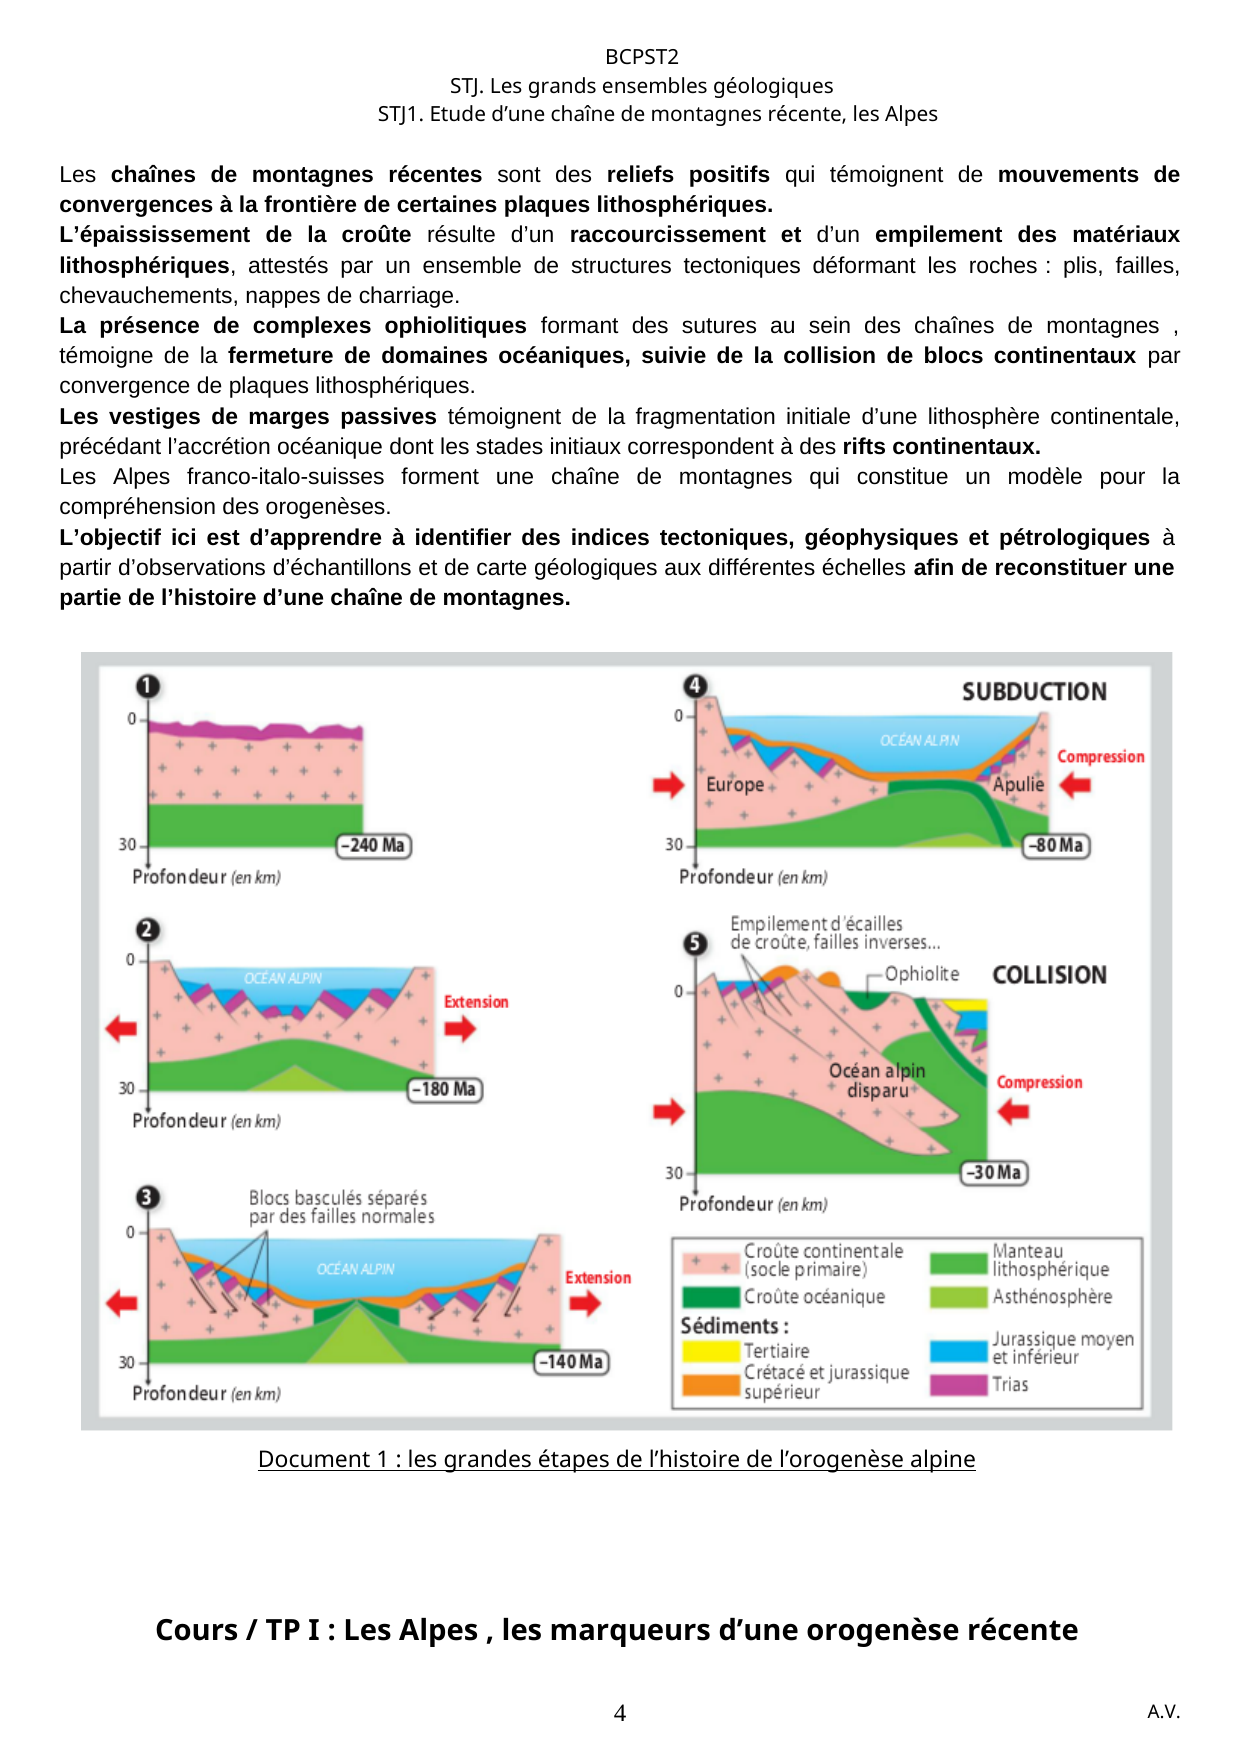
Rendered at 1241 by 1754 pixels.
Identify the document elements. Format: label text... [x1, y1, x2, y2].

text Les Alpes franco-italo-suisses forment une chaîne de montagnes qui constitue un modèle pour la compréhension des orogenèses. [59, 463, 1181, 519]
text Cours / TP I : Les Alpes , les marqueurs d’une orogenèse récente [59, 1609, 1175, 1649]
text L’épaississement de la croûte résulte d’un raccourcissement et d’un empilement des matériaux lithosphériques, attestés par un ensemble de structures tectoniques déformant les roches : plis, failles, chevauchements, nappes de charriage. [59, 221, 1181, 308]
text L’objectif ici est d’apprendre à identifier des indices tectoniques, géophysiques et pétrologiques à partir d’observations d’échantillons et de carte géologiques aux différentes échelles afin de reconstituer une partie de l’histoire d’une chaîne de montagnes. [59, 523, 1175, 610]
text Document 1 : les grandes étapes de l’histoire de l’orogenèse alpine [59, 1443, 1175, 1474]
text La présence de complexes ophiolitiques formant des sutures au sein des chaînes de montagnes , témoigne de la fermeture de domaines océaniques, suivie de la collision de blocs continentaux par convergence de plaques lithosphériques. [59, 312, 1181, 399]
text Les chaînes de montagnes récentes sont des reliefs positifs qui témoignent de mouvements de convergences à la frontière de certaines plaques lithosphériques. [59, 161, 1181, 217]
picture [81, 652, 1173, 1437]
text Les vestiges de marges passives témoignent de la fragmentation initiale d’une lithosphère continentale, précédant l’accrétion océanique dont les stades initiaux correspondent à des rifts continentaux. [59, 403, 1181, 459]
